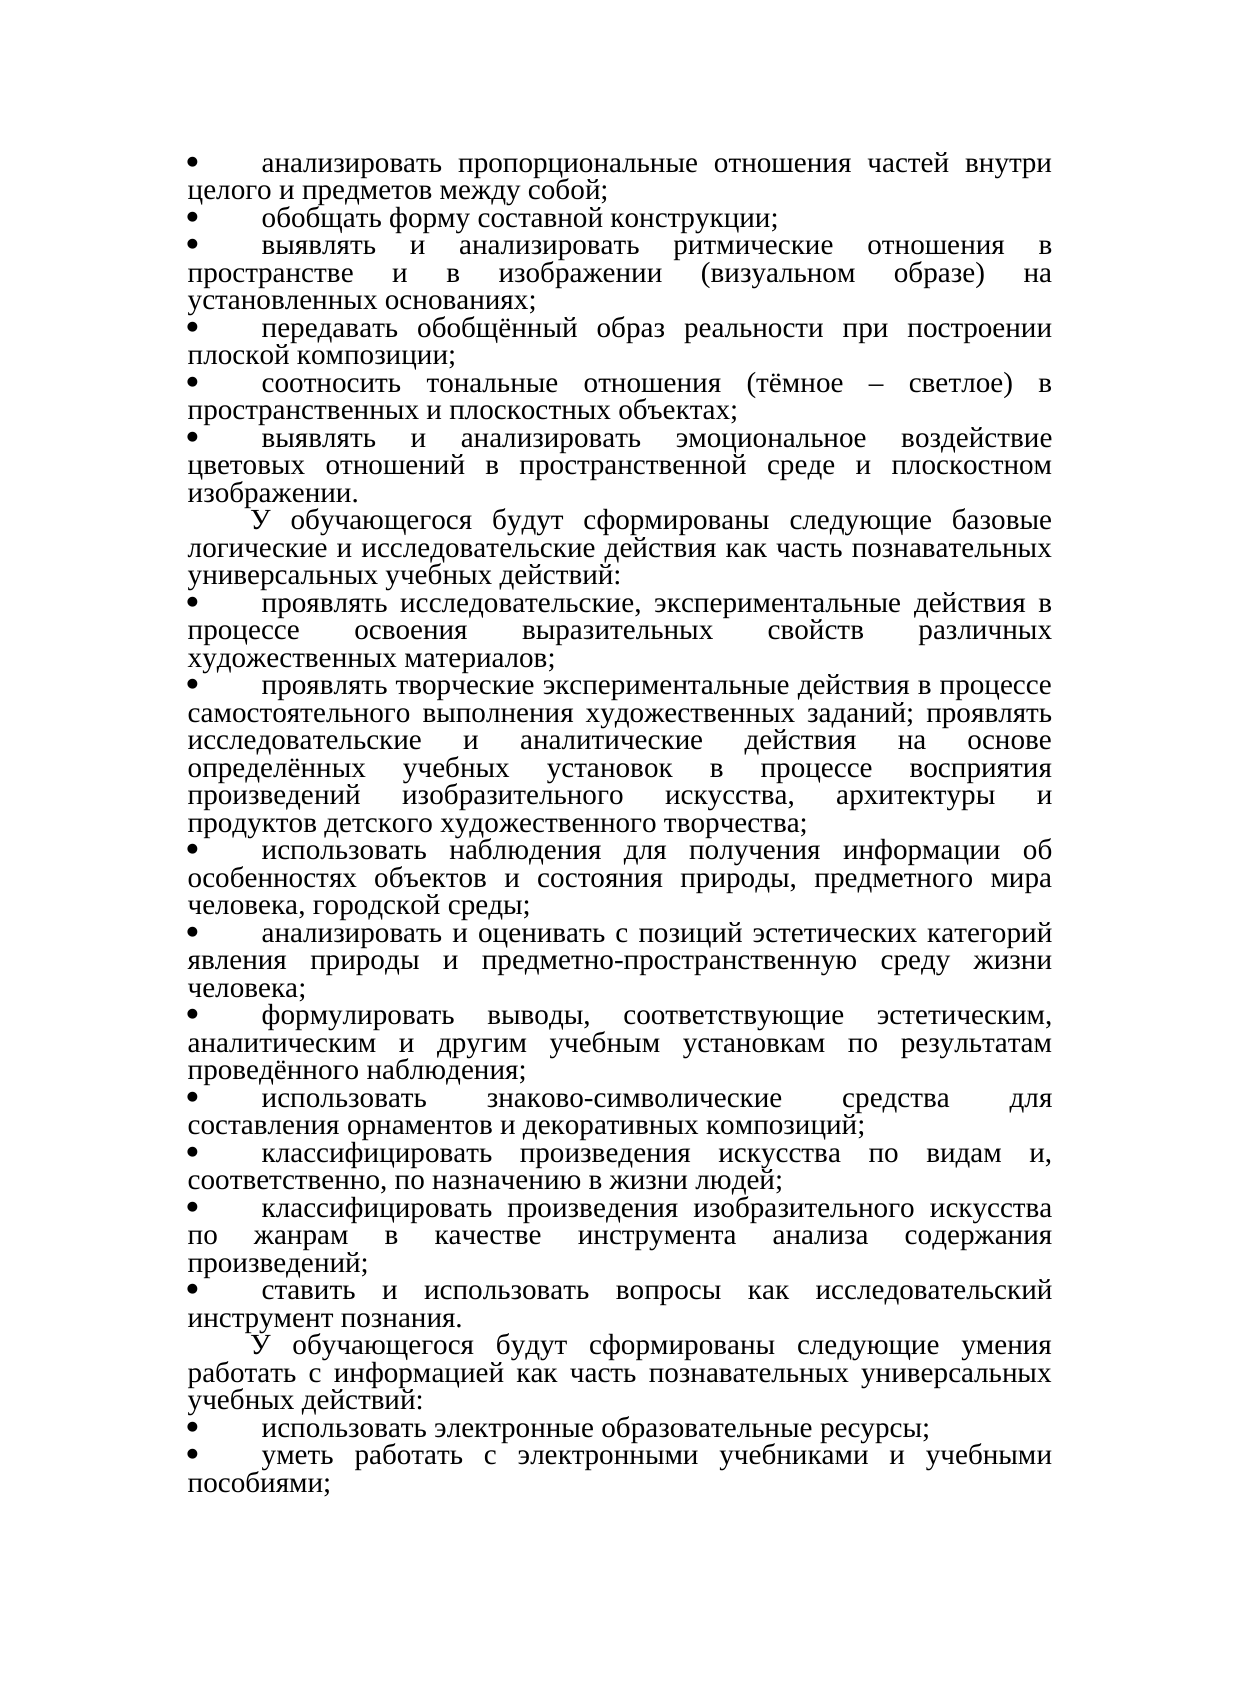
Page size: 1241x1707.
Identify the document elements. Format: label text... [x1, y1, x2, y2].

list анализировать пропорциональные отношения частей внутри целого и предметов между собой; [187, 150, 1053, 205]
list выявлять и анализировать ритмические отношения в пространстве и в изображении (визуальном образе) на установленных основаниях; [187, 232, 1053, 315]
list уметь работать с электронными учебниками и учебными пособиями; [187, 1442, 1053, 1497]
list классифицировать произведения искусства по видам и, соответственно, по назначению в жизни людей; [187, 1140, 1053, 1195]
list анализировать и оценивать с позиций эстетических категорий явления природы и предметно-пространственную среду жизни человека; [187, 920, 1053, 1002]
list использовать знаково-символические средства для составления орнаментов и декоративных композиций; [187, 1085, 1053, 1140]
list проявлять творческие экспериментальные действия в процессе самостоятельного выполнения художественных заданий; проявлять исследовательские и аналитические действия на основе определённых учебных установок в процессе восприятия произведений изобразительного искусства, архитектуры и продуктов детского художественного творчества; [187, 672, 1053, 837]
list соотносить тональные отношения (тёмное – светлое) в пространственных и плоскостных объектах; [187, 370, 1053, 425]
list формулировать выводы, соответствующие эстетическим, аналитическим и другим учебным установкам по результатам проведённого наблюдения; [187, 1002, 1053, 1085]
list проявлять исследовательские, экспериментальные действия в процессе освоения выразительных свойств различных художественных материалов; [187, 590, 1053, 672]
list классифицировать произведения изобразительного искусства по жанрам в качестве инструмента анализа содержания произведений; [187, 1195, 1053, 1277]
text У обучающегося будут сформированы следующие базовые логические и исследовательские действия как часть познавательных универсальных учебных действий: [187, 507, 1053, 590]
text У обучающегося будут сформированы следующие умения работать с информацией как часть познавательных универсальных учебных действий: [187, 1332, 1053, 1415]
list обобщать форму составной конструкции; [187, 205, 1053, 232]
list выявлять и анализировать эмоциональное воздействие цветовых отношений в пространственной среде и плоскостном изображении. [187, 425, 1053, 507]
list ставить и использовать вопросы как исследовательский инструмент познания. [187, 1277, 1053, 1332]
list использовать электронные образовательные ресурсы; [187, 1415, 1053, 1442]
list передавать обобщённый образ реальности при построении плоской композиции; [187, 315, 1053, 370]
list использовать наблюдения для получения информации об особенностях объектов и состояния природы, предметного мира человека, городской среды; [187, 837, 1053, 920]
